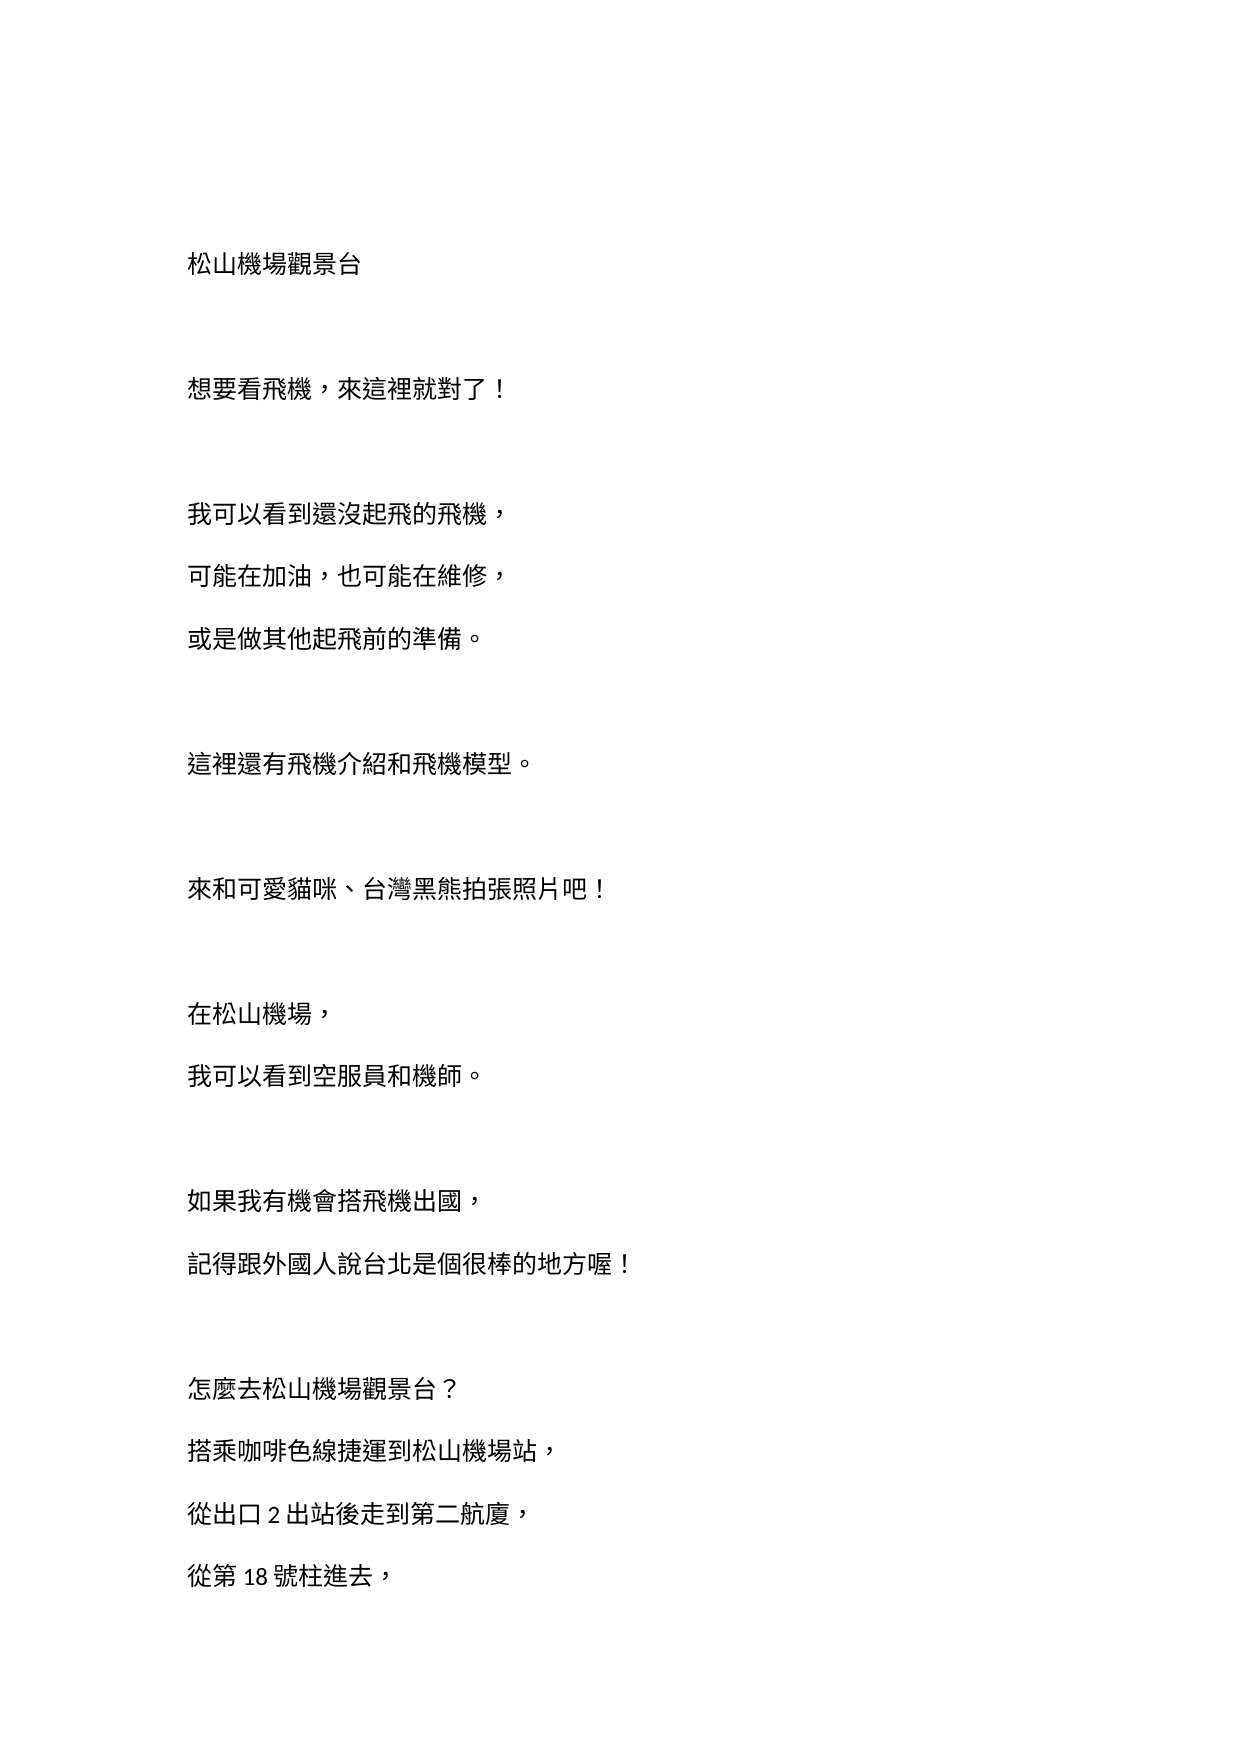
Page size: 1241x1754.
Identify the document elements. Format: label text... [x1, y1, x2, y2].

text 或是做其他起飛前的準備。 [187, 596, 1053, 658]
text 我可以看到空服員和機師。 [187, 1033, 1053, 1096]
text 來和可愛貓咪、台灣黑熊拍張照片吧！ [187, 846, 1053, 908]
text 可能在加油，也可能在維修， [187, 533, 1053, 596]
text 我可以看到還沒起飛的飛機， [187, 471, 1053, 533]
text 從第18號柱進去， [187, 1533, 1053, 1596]
text 記得跟外國人說台北是個很棒的地方喔！ [187, 1221, 1053, 1283]
text 從出口2出站後走到第二航廈， [187, 1471, 1053, 1533]
text 搭乘咖啡色線捷運到松山機場站， [187, 1408, 1053, 1471]
text 如果我有機會搭飛機出國， [187, 1158, 1053, 1221]
text 怎麼去松山機場觀景台？ [187, 1346, 1053, 1408]
text 想要看飛機，來這裡就對了！ [187, 346, 1053, 408]
text 這裡還有飛機介紹和飛機模型。 [187, 721, 1053, 783]
text 松山機場觀景台 [187, 221, 1053, 283]
text 在松山機場， [187, 971, 1053, 1033]
